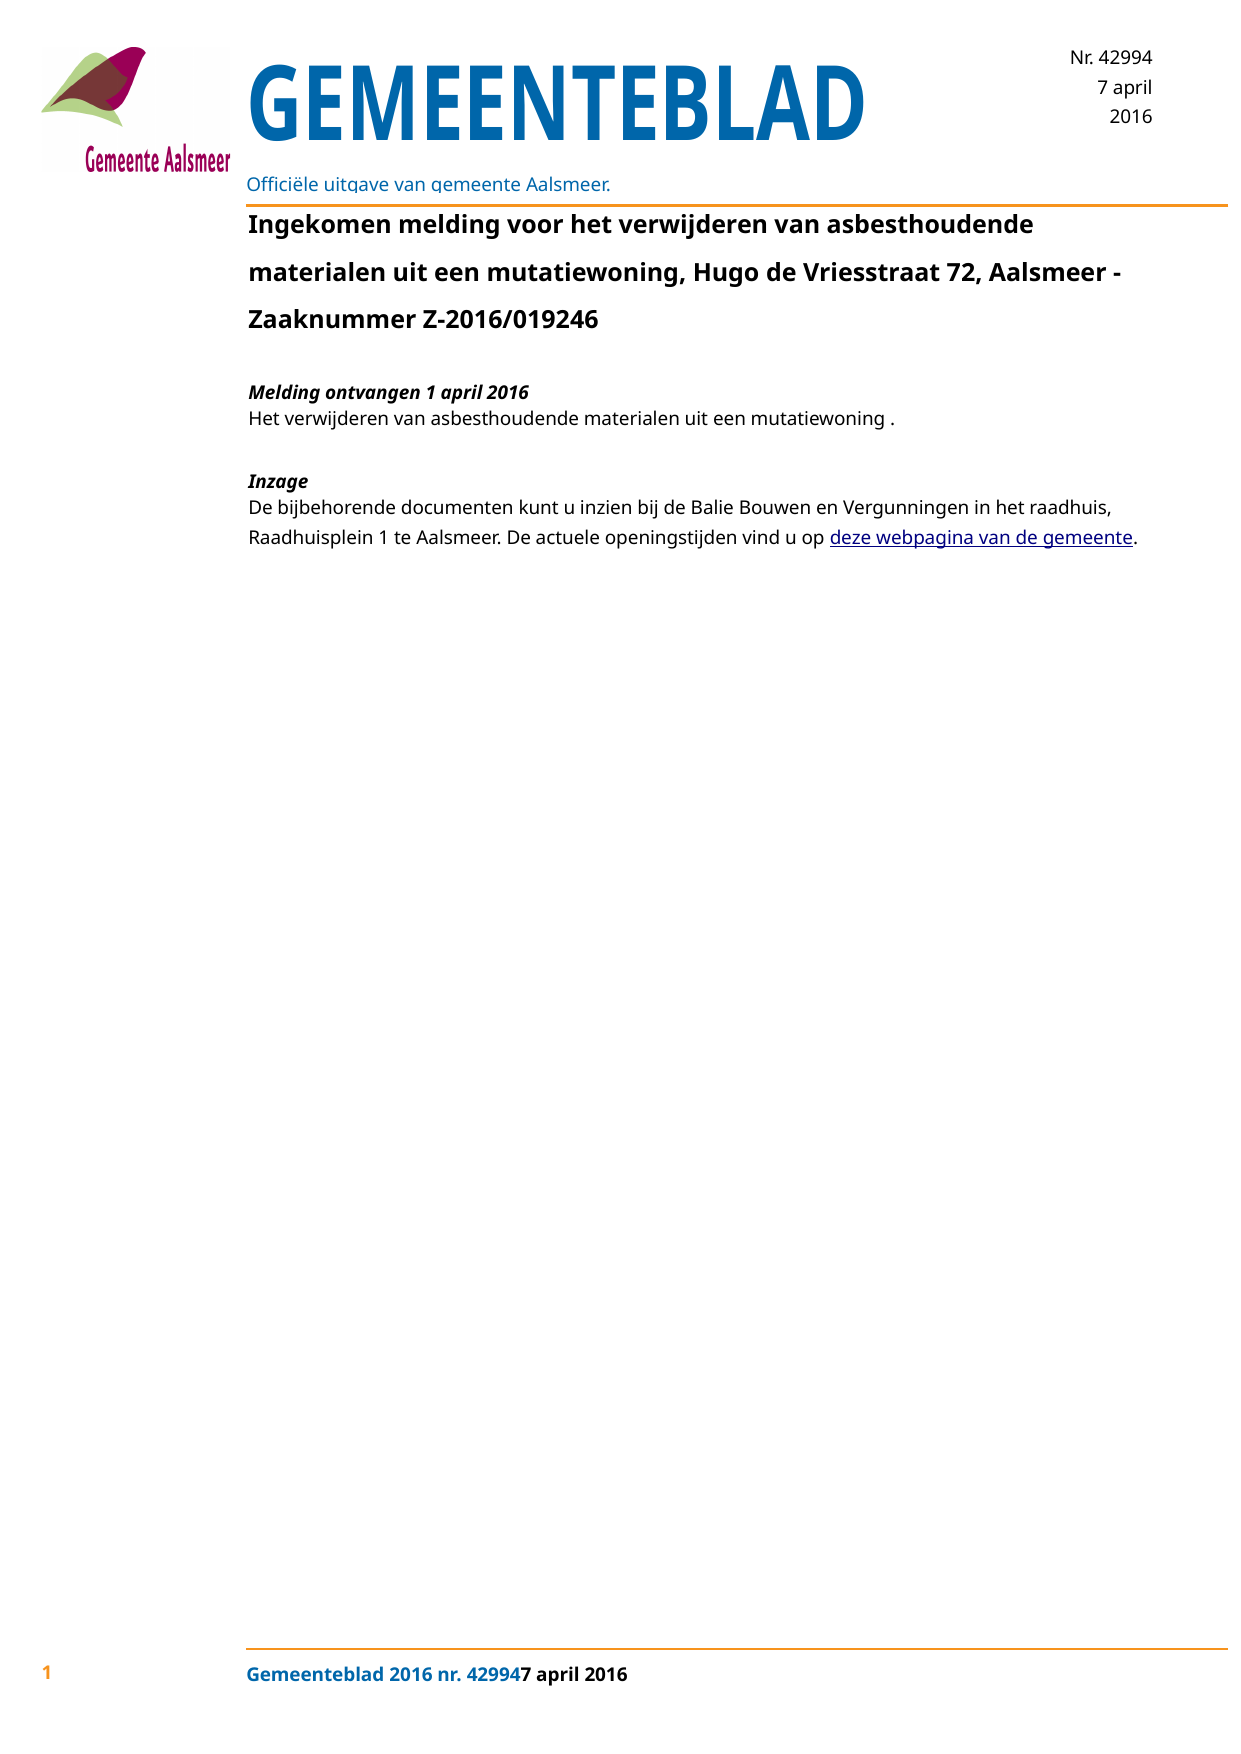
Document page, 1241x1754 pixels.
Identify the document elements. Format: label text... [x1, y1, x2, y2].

picture [41, 47, 231, 172]
text Melding ontvangen 1 april 2016 [248, 379, 1152, 405]
text De bijbehorende documenten kunt u inzien bij de Balie Bouwen en Vergunningen in het raadhuis, Raadhuisplein 1 te Aalsmeer. De actuele openingstijden vind u op deze webpagina van de gemeente. [248, 494, 1152, 550]
text Inzage [248, 469, 1152, 494]
text Ingekomen melding voor het verwijderen van asbesthoudende materialen uit een mutatiewoning, Hugo de Vriesstraat 72, Aalsmeer - Zaaknummer Z-2016/019246 [248, 207, 1152, 336]
text Het verwijderen van asbesthoudende materialen uit een mutatiewoning . [248, 405, 1152, 431]
